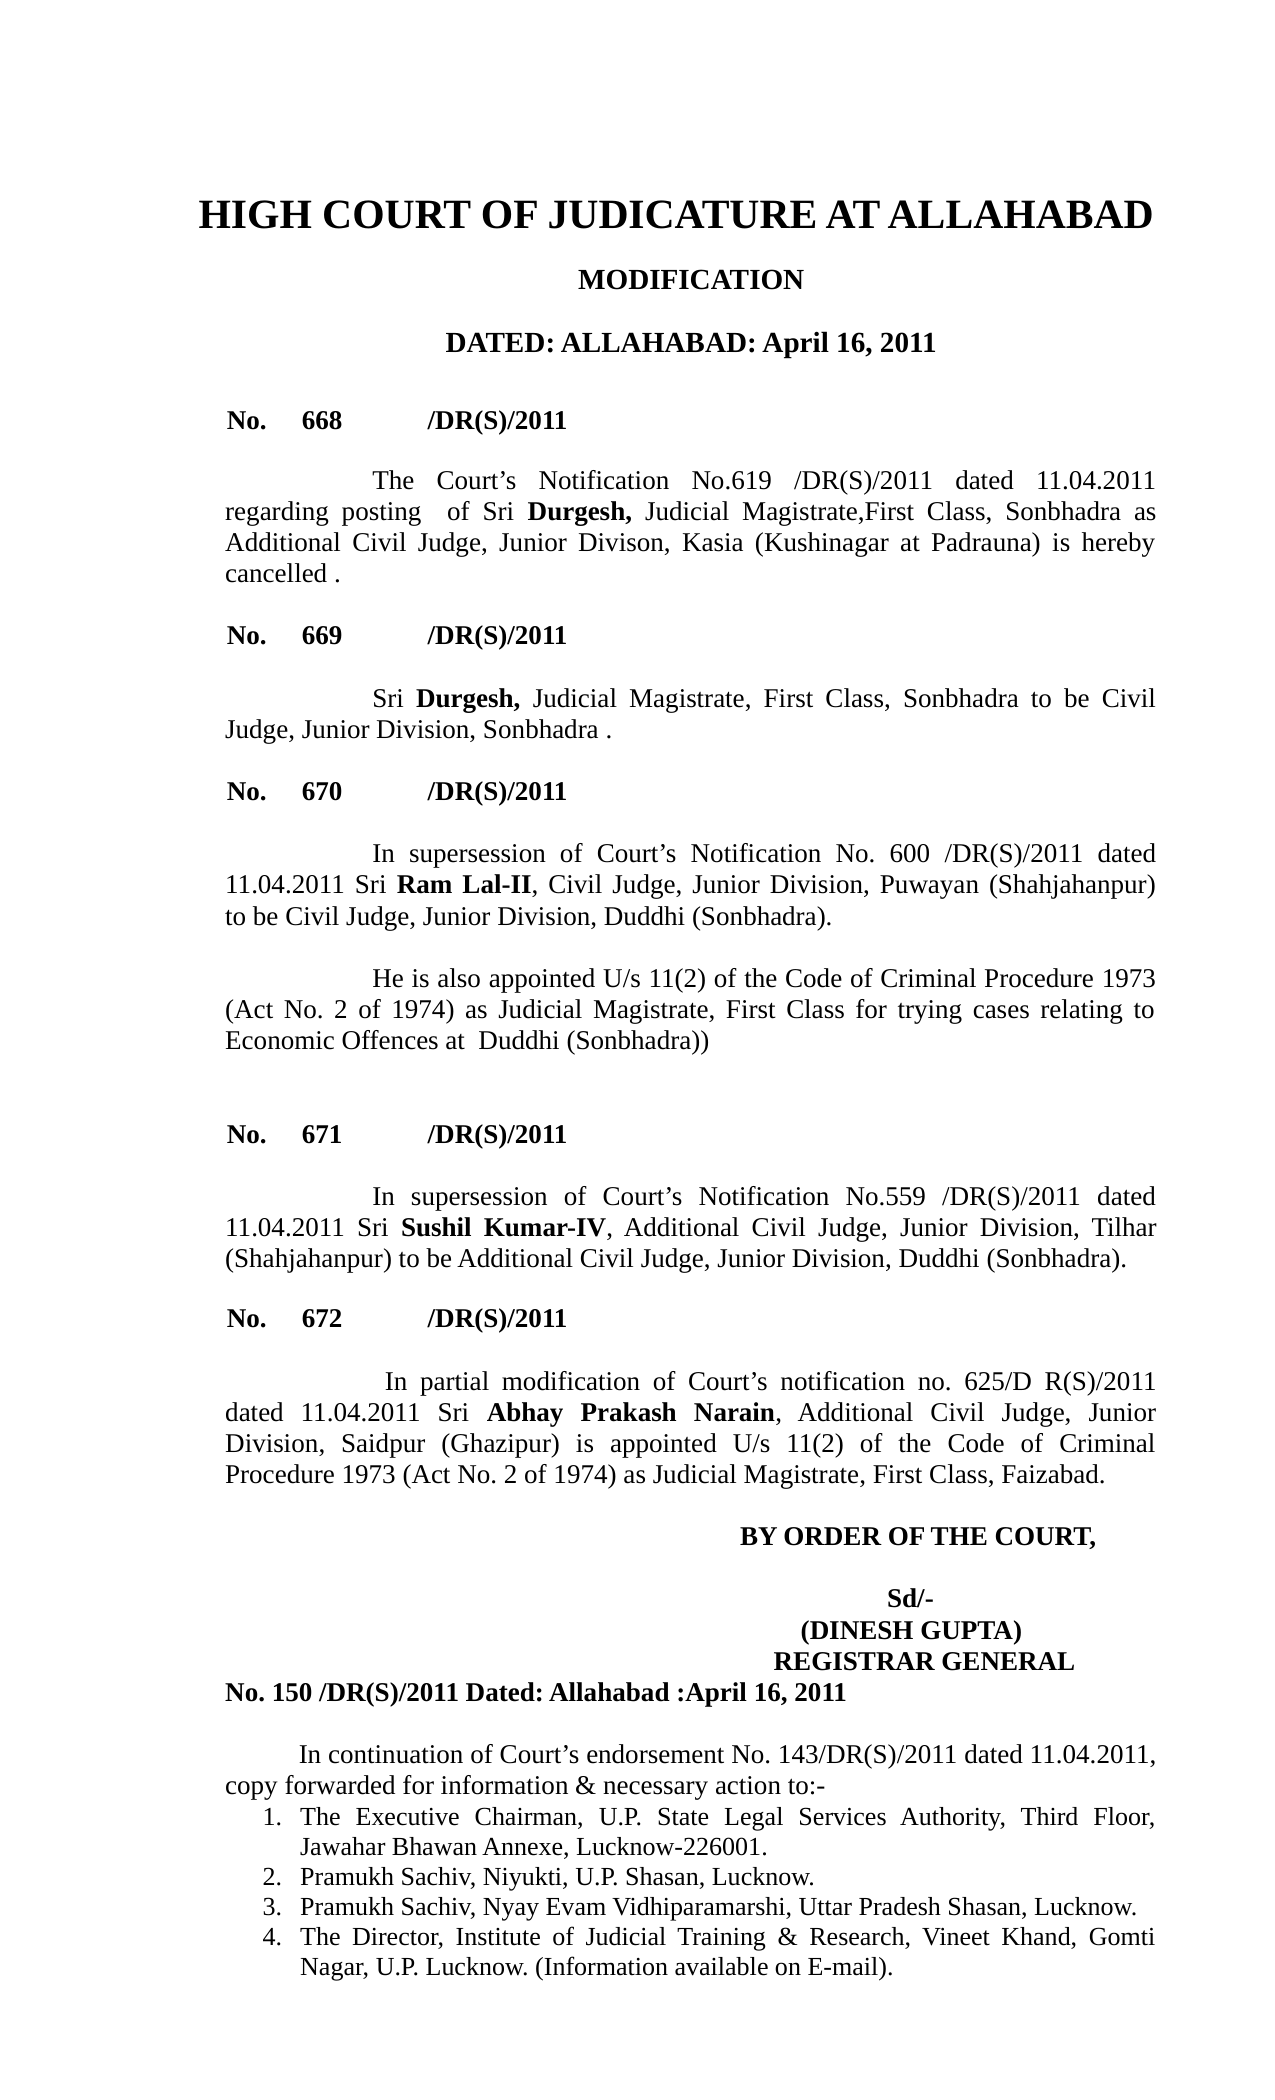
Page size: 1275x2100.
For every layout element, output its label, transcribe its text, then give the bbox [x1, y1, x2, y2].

table_header No. [215, 620, 283, 651]
subtitle MODIFICATION [225, 262, 1157, 296]
text Sri Durgesh, Judicial Magistrate, First Class, Sonbhadra to be Civil Judge, Junior Division, Sonbhadra . [225, 682, 1157, 744]
title HIGH COURT OF JUDICATURE AT ALLAHABAD [187, 189, 1165, 237]
text In partial modification of Court’s notification no. 625/D R(S)/2011 dated 11.04.2011 Sri Abhay Prakash Narain, Additional Civil Judge, Junior Division, Saidpur (Ghazipur) is appointed U/s 11(2) of the Code of Criminal Procedure 1973 (Act No. 2 of 1974) as Judicial Magistrate, First Class, Faizabad. [225, 1364, 1157, 1489]
subtitle DATED: ALLAHABAD: April 16, 2011 [225, 325, 1157, 358]
table_header /DR(S)/2011 [416, 1118, 614, 1149]
table_header No. [215, 404, 283, 435]
table_header /DR(S)/2011 [416, 404, 614, 435]
table_header 669 [283, 620, 416, 651]
table_header /DR(S)/2011 [416, 620, 614, 651]
text Sd/- (DINESH GUPTA) [75, 1583, 1157, 1645]
list The Executive Chairman, U.P. State Legal Services Authority, Third Floor, Jawahar Bhawan Annexe, Lucknow-226001. [262, 1801, 1157, 1861]
text In continuation of Court’s endorsement No. 143/DR(S)/2011 dated 11.04.2011, copy forwarded for information & necessary action to:- [225, 1738, 1157, 1801]
subtitle No. 150 /DR(S)/2011 Dated: Allahabad :April 16, 2011 [225, 1676, 1154, 1707]
table_header 670 [283, 775, 416, 806]
table_header /DR(S)/2011 [416, 775, 614, 806]
table_header No. [215, 1118, 283, 1149]
table_header /DR(S)/2011 [416, 1302, 614, 1333]
table_header 672 [283, 1302, 416, 1333]
text REGISTRAR GENERAL [225, 1645, 1157, 1676]
list Pramukh Sachiv, Nyay Evam Vidhiparamarshi, Uttar Pradesh Shasan, Lucknow. [262, 1891, 1157, 1921]
text In supersession of Court’s Notification No. 600 /DR(S)/2011 dated 11.04.2011 Sri Ram Lal-II, Civil Judge, Junior Division, Puwayan (Shahjahanpur) to be Civil Judge, Junior Division, Duddhi (Sonbhadra). [225, 837, 1157, 931]
table_header No. [215, 1302, 283, 1333]
list Pramukh Sachiv, Niyukti, U.P. Shasan, Lucknow. [262, 1861, 1157, 1891]
table_header No. [215, 775, 283, 806]
table_header 668 [283, 404, 416, 435]
text The Court’s Notification No.619 /DR(S)/2011 dated 11.04.2011 regarding posting of Sri Durgesh, Judicial Magistrate,First Class, Sonbhadra as Additional Civil Judge, Junior Divison, Kasia (Kushinagar at Padrauna) is hereby cancelled . [225, 464, 1157, 588]
text In supersession of Court’s Notification No.559 /DR(S)/2011 dated 11.04.2011 Sri Sushil Kumar-IV, Additional Civil Judge, Junior Division, Tilhar (Shahjahanpur) to be Additional Civil Judge, Junior Division, Duddhi (Sonbhadra). [225, 1180, 1157, 1273]
text BY ORDER OF THE COURT, [225, 1520, 1157, 1551]
table_header 671 [283, 1118, 416, 1149]
list The Director, Institute of Judicial Training & Research, Vineet Khand, Gomti Nagar, U.P. Lucknow. (Information available on E-mail). [262, 1921, 1157, 1981]
text He is also appointed U/s 11(2) of the Code of Criminal Procedure 1973 (Act No. 2 of 1974) as Judicial Magistrate, First Class for trying cases relating to Economic Offences at Duddhi (Sonbhadra)) [225, 962, 1157, 1056]
